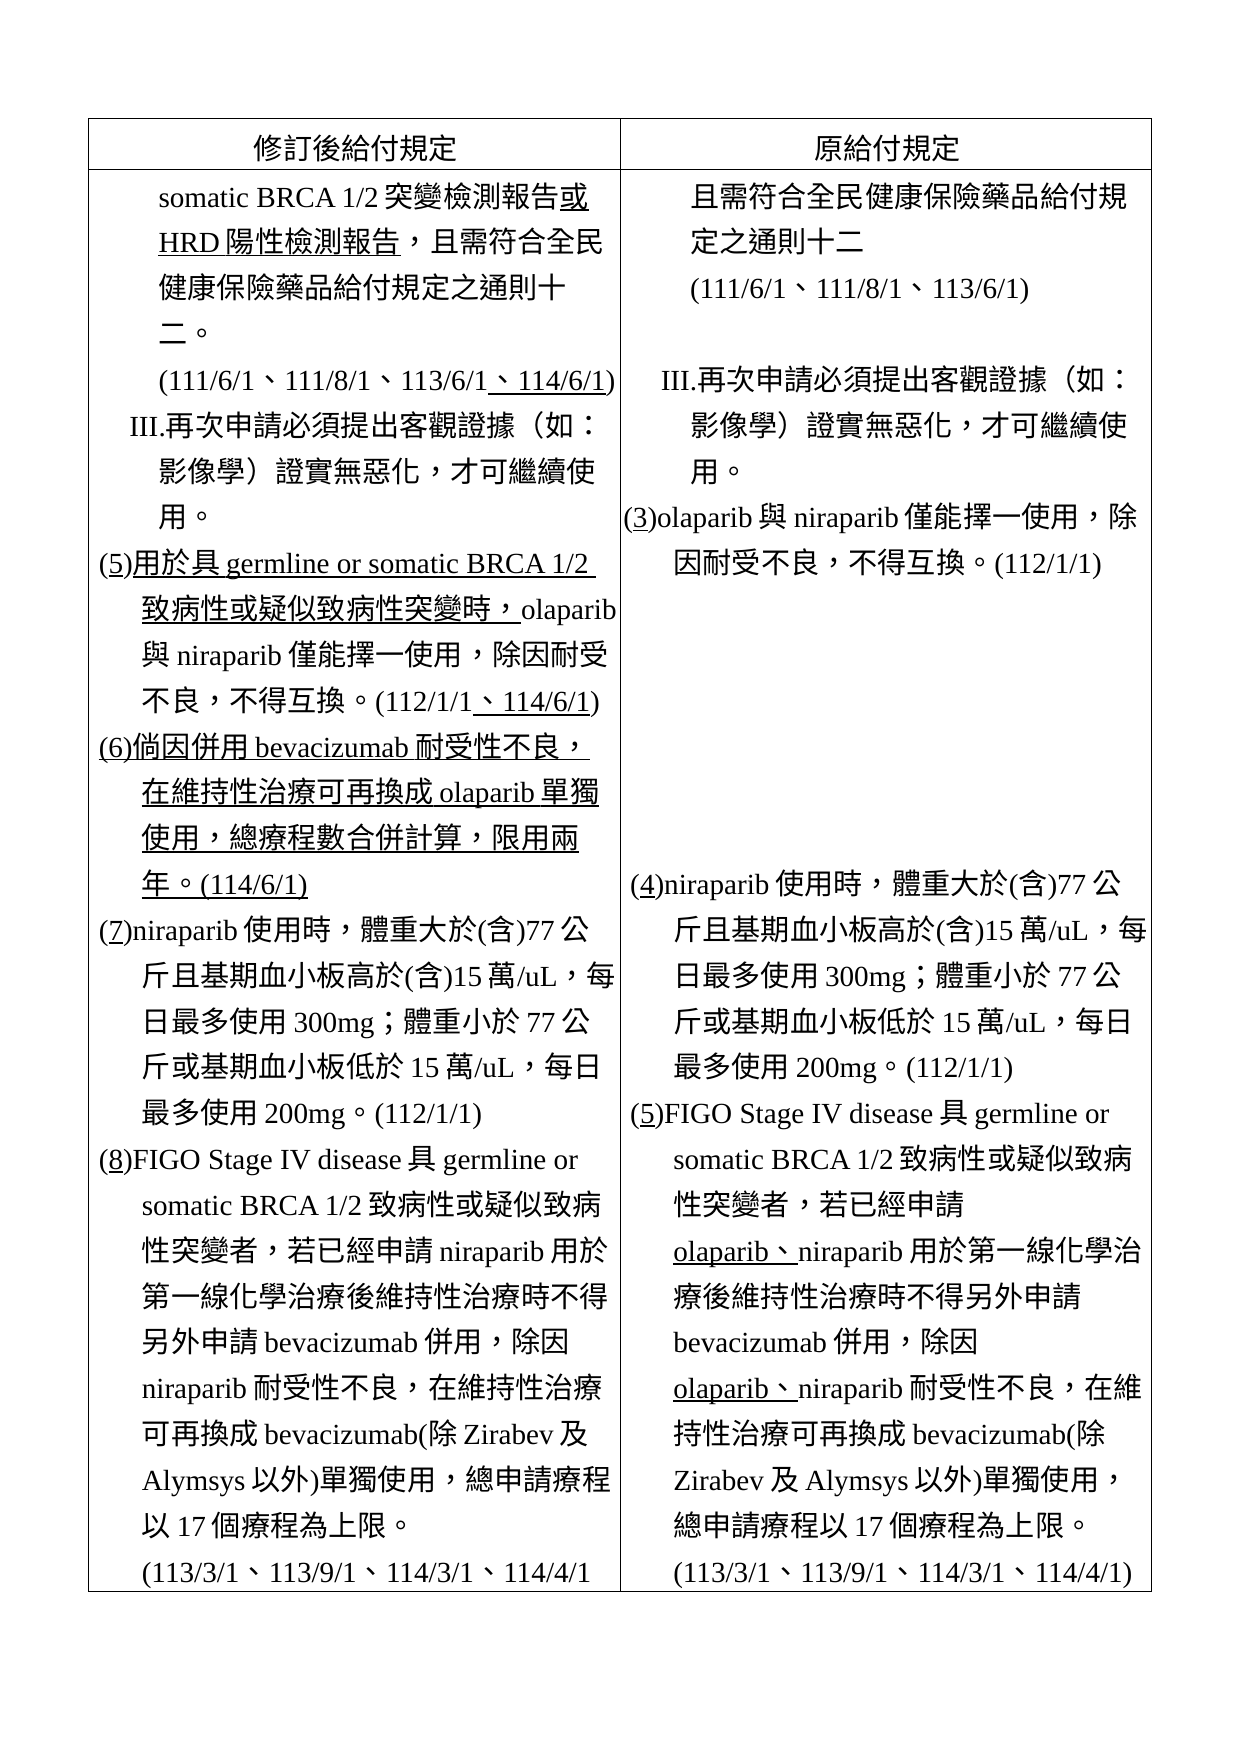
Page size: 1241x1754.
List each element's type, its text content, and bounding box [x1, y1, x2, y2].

table_header 修訂後給付規定 [89, 119, 620, 169]
table_cell 且需符合全民健康保險藥品給付規定之通則十二(111/6/1、111/8/1、113/6/1) III.再次申請必須提出客觀證據（如：影像學）證實無惡化，才可繼續使用。 (3)olaparib與niraparib僅能擇一使用，除因耐受不良，不得互換。(112/1/1) (4)niraparib使用時，體重大於(含)77公斤且基期血小板高於(含)15萬/uL，每日最多使用300mg；體重小於77公斤或基期血小板低於15萬/uL，每日最多使用200mg。(112/1/1) (5)FIGO Stage IV disease具germline or somatic BRCA 1/2致病性或疑似致病性突變者，若已經申請olaparib、niraparib用於第一線化學治療後維持性治療時不得另外申請bevacizumab併用，除因olaparib、niraparib耐受性不良，在維持性治療可再換成bevacizumab(除Zirabev及Alymsys以外)單獨使用，總申請療程以17個療程為上限。(113/3/1、113/9/1、114/3/1、114/4/1) [621, 170, 1151, 1591]
table_cell somatic BRCA 1/2突變檢測報告或HRD陽性檢測報告，且需符合全民健康保險藥品給付規定之通則十二。 (111/6/1、111/8/1、113/6/1、114/6/1) III.再次申請必須提出客觀證據（如：影像學）證實無惡化，才可繼續使用。 (5)用於具germline or somatic BRCA 1/2 致病性或疑似致病性突變時，olaparib與niraparib僅能擇一使用，除因耐受不良，不得互換。(112/1/1、114/6/1) (6)倘因併用bevacizumab耐受性不良，在維持性治療可再換成olaparib單獨使用，總療程數合併計算，限用兩年。(114/6/1) (7)niraparib使用時，體重大於(含)77公斤且基期血小板高於(含)15萬/uL，每日最多使用300mg；體重小於77公斤或基期血小板低於15萬/uL，每日最多使用200mg。(112/1/1) (8)FIGO Stage IV disease具germline or somatic BRCA 1/2致病性或疑似致病性突變者，若已經申請niraparib用於第一線化學治療後維持性治療時不得另外申請bevacizumab併用，除因niraparib耐受性不良，在維持性治療可再換成bevacizumab(除Zirabev及Alymsys以外)單獨使用，總申請療程以17個療程為上限。(113/3/1、113/9/1、114/3/1、114/4/1 [89, 170, 620, 1591]
table_header 原給付規定 [621, 119, 1151, 169]
